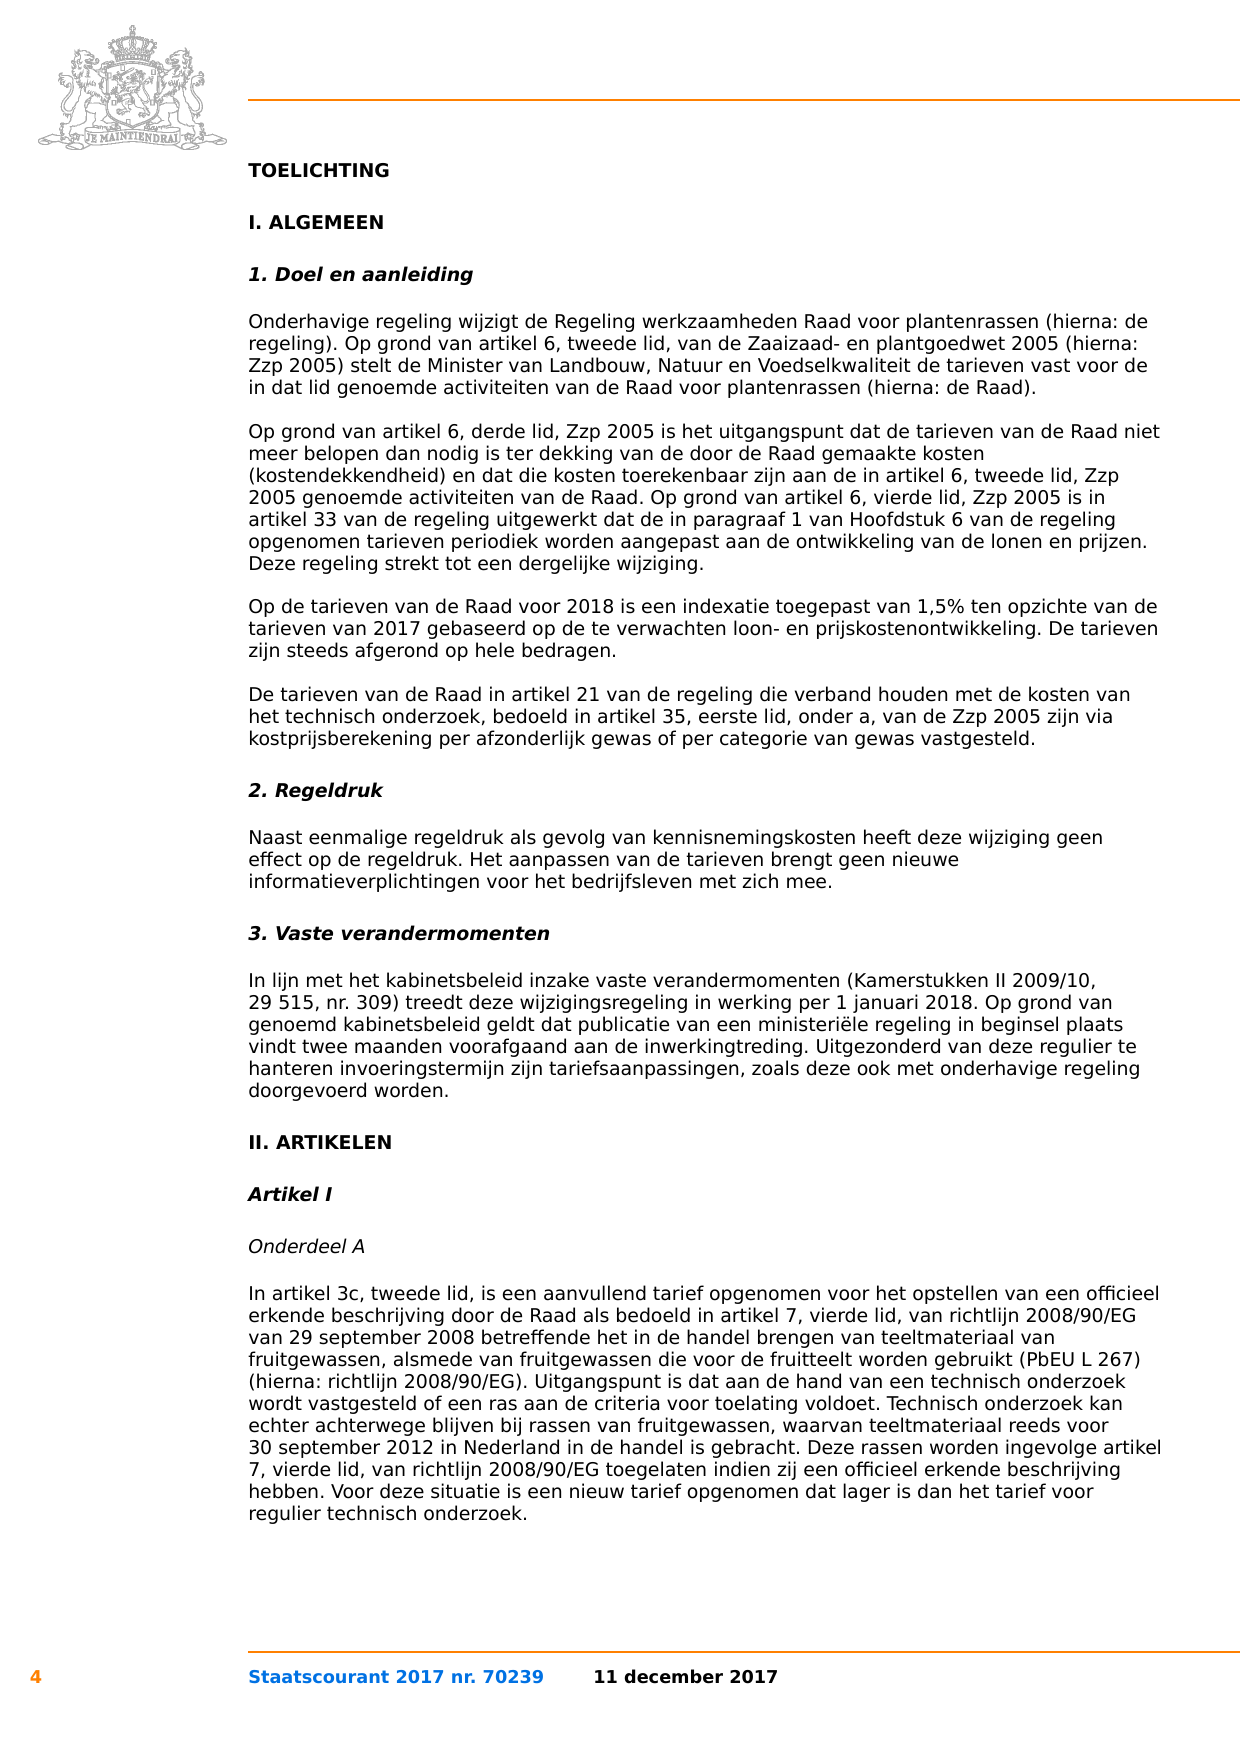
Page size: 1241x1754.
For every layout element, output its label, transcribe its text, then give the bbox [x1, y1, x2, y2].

text Onderhavige regeling wijzigt de Regeling werkzaamheden Raad voor plantenrassen (hierna: de regeling). Op grond van artikel 6, tweede lid, van de Zaaizaad- en plantgoedwet 2005 (hierna: Zzp 2005) stelt de Minister van Landbouw, Natuur en Voedselkwaliteit de tarieven vast voor de in dat lid genoemde activiteiten van de Raad voor plantenrassen (hierna: de Raad). [248, 311, 1163, 399]
subtitle II. ARTIKELEN [248, 1132, 1163, 1154]
text De tarieven van de Raad in artikel 21 van de regeling die verband houden met de kosten van het technisch onderzoek, bedoeld in artikel 35, eerste lid, onder a, van de Zzp 2005 zijn via kostprijsberekening per afzonderlijk gewas of per categorie van gewas vastgesteld. [248, 684, 1163, 750]
subtitle Artikel I [248, 1184, 1163, 1206]
picture [38, 25, 227, 150]
subtitle Onderdeel A [248, 1236, 1163, 1258]
subtitle 3. Vaste verandermomenten [248, 923, 1163, 945]
subtitle I. ALGEMEEN [248, 212, 1163, 234]
subtitle 1. Doel en aanleiding [248, 264, 1163, 286]
text Naast eenmalige regeldruk als gevolg van kennisnemingskosten heeft deze wijziging geen effect op de regeldruk. Het aanpassen van de tarieven brengt geen nieuwe informatieverplichtingen voor het bedrijfsleven met zich mee. [248, 827, 1163, 893]
text In lijn met het kabinetsbeleid inzake vaste verandermomenten (Kamerstukken II 2009/10, 29 515, nr. 309) treedt deze wijzigingsregeling in werking per 1 januari 2018. Op grond van genoemd kabinetsbeleid geldt dat publicatie van een ministeriële regeling in beginsel plaats vindt twee maanden voorafgaand aan de inwerkingtreding. Uitgezonderd van deze regulier te hanteren invoeringstermijn zijn tariefsaanpassingen, zoals deze ook met onderhavige regeling doorgevoerd worden. [248, 970, 1163, 1102]
text Op grond van artikel 6, derde lid, Zzp 2005 is het uitgangspunt dat de tarieven van de Raad niet meer belopen dan nodig is ter dekking van de door de Raad gemaakte kosten (kostendekkendheid) en dat die kosten toerekenbaar zijn aan de in artikel 6, tweede lid, Zzp 2005 genoemde activiteiten van de Raad. Op grond van artikel 6, vierde lid, Zzp 2005 is in artikel 33 van de regeling uitgewerkt dat de in paragraaf 1 van Hoofdstuk 6 van de regeling opgenomen tarieven periodiek worden aangepast aan de ontwikkeling van de lonen en prijzen. Deze regeling strekt tot een dergelijke wijziging. [248, 421, 1163, 574]
subtitle TOELICHTING [248, 160, 1163, 182]
text In artikel 3c, tweede lid, is een aanvullend tarief opgenomen voor het opstellen van een officieel erkende beschrijving door de Raad als bedoeld in artikel 7, vierde lid, van richtlijn 2008/90/EG van 29 september 2008 betreffende het in de handel brengen van teeltmateriaal van fruitgewassen, alsmede van fruitgewassen die voor de fruitteelt worden gebruikt (PbEU L 267) (hierna: richtlijn 2008/90/EG). Uitgangspunt is dat aan de hand van een technisch onderzoek wordt vastgesteld of een ras aan de criteria voor toelating voldoet. Technisch onderzoek kan echter achterwege blijven bij rassen van fruitgewassen, waarvan teeltmateriaal reeds voor 30 september 2012 in Nederland in de handel is gebracht. Deze rassen worden ingevolge artikel 7, vierde lid, van richtlijn 2008/90/EG toegelaten indien zij een officieel erkende beschrijving hebben. Voor deze situatie is een nieuw tarief opgenomen dat lager is dan het tarief voor regulier technisch onderzoek. [248, 1283, 1163, 1524]
text Op de tarieven van de Raad voor 2018 is een indexatie toegepast van 1,5% ten opzichte van de tarieven van 2017 gebaseerd op de te verwachten loon- en prijskostenontwikkeling. De tarieven zijn steeds afgerond op hele bedragen. [248, 596, 1163, 662]
subtitle 2. Regeldruk [248, 780, 1163, 802]
